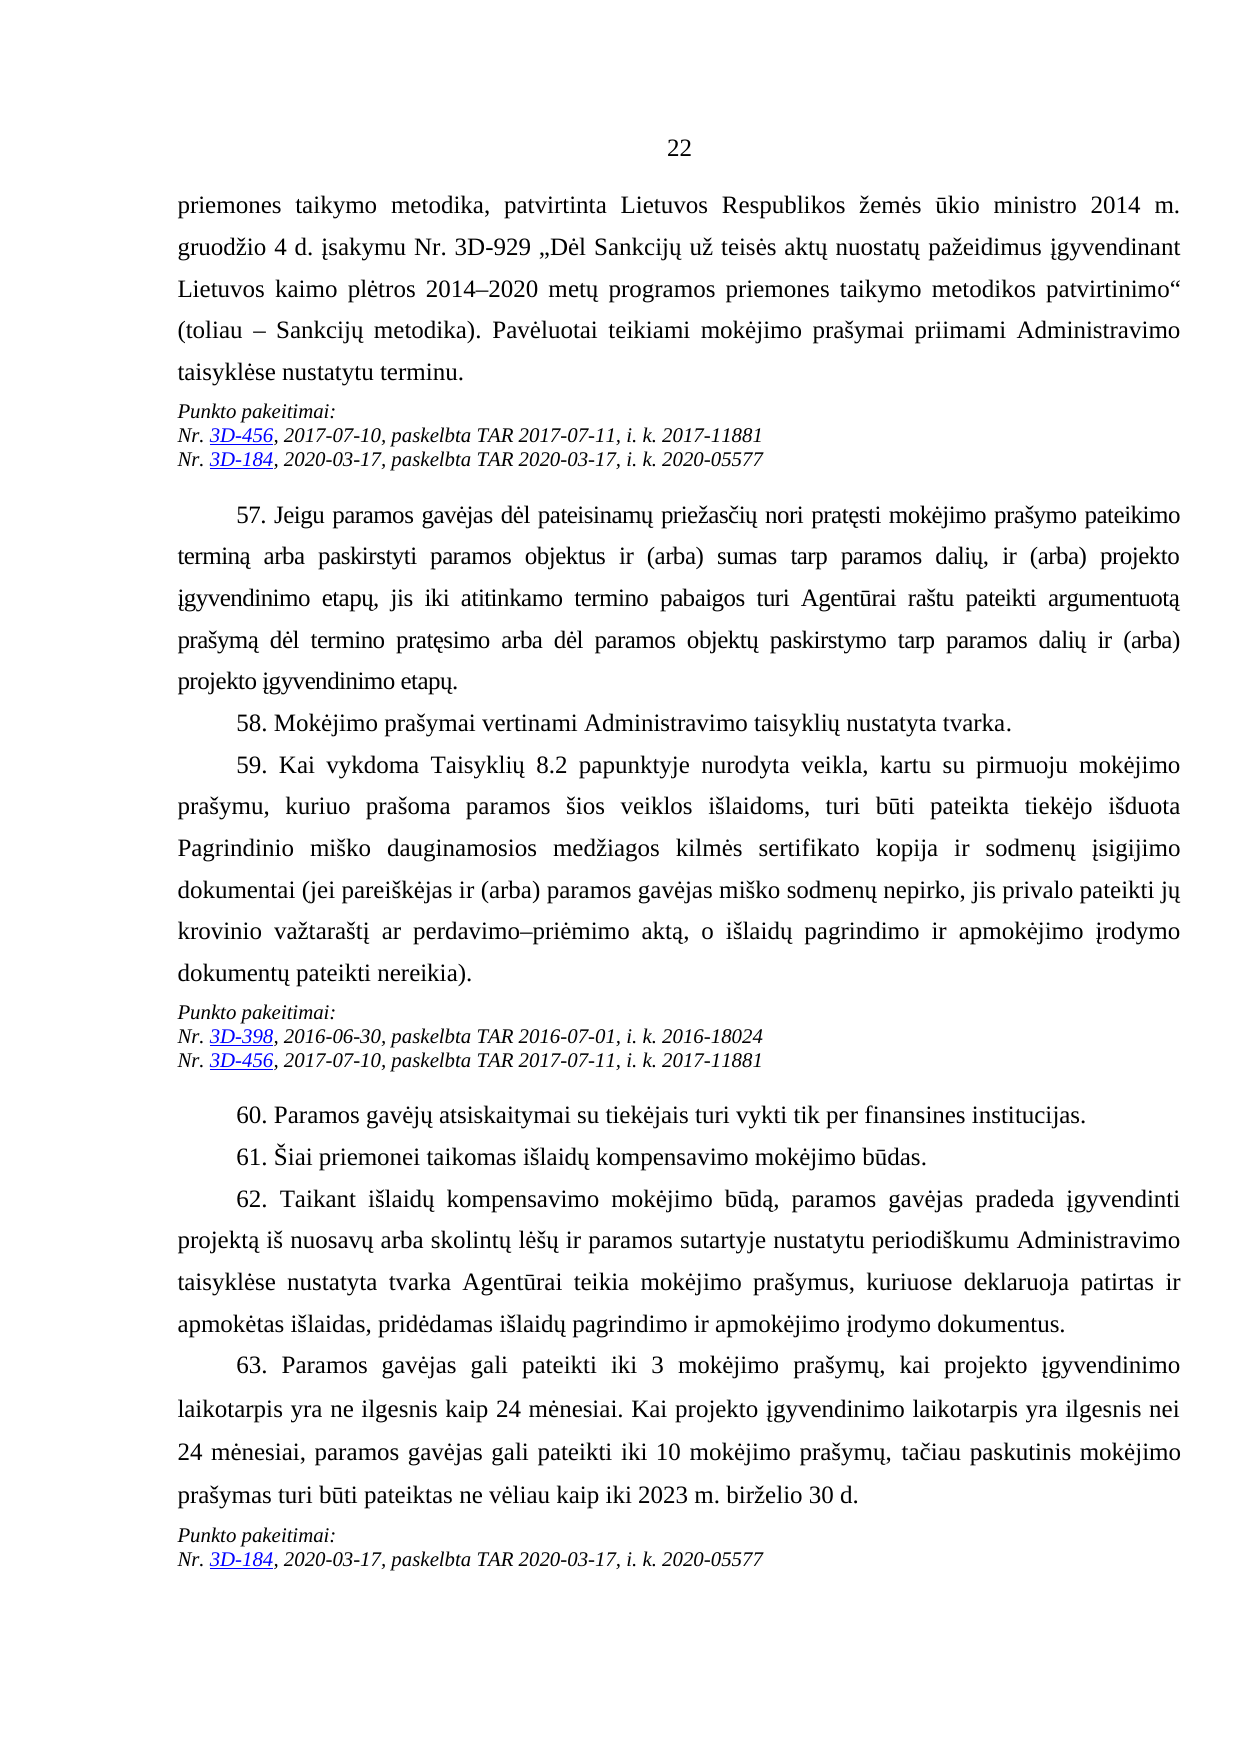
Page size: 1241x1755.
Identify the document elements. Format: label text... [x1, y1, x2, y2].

text Nr. 3D-456, 2017-07-10, paskelbta TAR 2017-07-11, i. k. 2017-11881 [177, 423, 1181, 447]
text 62. Taikant išlaidų kompensavimo mokėjimo būdą, paramos gavėjas pradeda įgyvendinti projektą iš nuosavų arba skolintų lėšų ir paramos sutartyje nustatytu periodiškumu Administravimo taisyklėse nustatyta tvarka Agentūrai teikia mokėjimo prašymus, kuriuose deklaruoja patirtas ir apmokėtas išlaidas, pridėdamas išlaidų pagrindimo ir apmokėjimo įrodymo dokumentus. [177, 1184, 1181, 1338]
text 59. Kai vykdoma Taisyklių 8.2 papunktyje nurodyta veikla, kartu su pirmuoju mokėjimo prašymu, kuriuo prašoma paramos šios veiklos išlaidoms, turi būti pateikta tiekėjo išduota Pagrindinio miško dauginamosios medžiagos kilmės sertifikato kopija ir sodmenų įsigijimo dokumentai (jei pareiškėjas ir (arba) paramos gavėjas miško sodmenų nepirko, jis privalo pateikti jų krovinio važtaraštį ar perdavimo–priėmimo aktą, o išlaidų pagrindimo ir apmokėjimo įrodymo dokumentų pateikti nereikia). [177, 750, 1181, 987]
text Punkto pakeitimai: [177, 1000, 1181, 1024]
text Nr. 3D-456, 2017-07-10, paskelbta TAR 2017-07-11, i. k. 2017-11881 [177, 1048, 1181, 1072]
text Nr. 3D-184, 2020-03-17, paskelbta TAR 2020-03-17, i. k. 2020-05577 [177, 447, 1181, 471]
text Punkto pakeitimai: [177, 1523, 1181, 1547]
text priemones taikymo metodika, patvirtinta Lietuvos Respublikos žemės ūkio ministro 2014 m. gruodžio 4 d. įsakymu Nr. 3D-929 „Dėl Sankcijų už teisės aktų nuostatų pažeidimus įgyvendinant Lietuvos kaimo plėtros 2014–2020 metų programos priemones taikymo metodikos patvirtinimo“ (toliau – Sankcijų metodika). Pavėluotai teikiami mokėjimo prašymai priimami Administravimo taisyklėse nustatytu terminu. [177, 190, 1181, 386]
text 61. Šiai priemonei taikomas išlaidų kompensavimo mokėjimo būdas. [177, 1142, 1181, 1171]
text 57. Jeigu paramos gavėjas dėl pateisinamų priežasčių nori pratęsti mokėjimo prašymo pateikimo terminą arba paskirstyti paramos objektus ir (arba) sumas tarp paramos dalių, ir (arba) projekto įgyvendinimo etapų, jis iki atitinkamo termino pabaigos turi Agentūrai raštu pateikti argumentuotą prašymą dėl termino pratęsimo arba dėl paramos objektų paskirstymo tarp paramos dalių ir (arba) projekto įgyvendinimo etapų. [177, 500, 1181, 695]
text Nr. 3D-184, 2020-03-17, paskelbta TAR 2020-03-17, i. k. 2020-05577 [177, 1547, 1181, 1571]
text 60. Paramos gavėjų atsiskaitymai su tiekėjais turi vykti tik per finansines institucijas. [177, 1101, 1181, 1129]
text Nr. 3D-398, 2016-06-30, paskelbta TAR 2016-07-01, i. k. 2016-18024 [177, 1024, 1181, 1048]
text 63. Paramos gavėjas gali pateikti iki 3 mokėjimo prašymų, kai projekto įgyvendinimo laikotarpis yra ne ilgesnis kaip 24 mėnesiai. Kai projekto įgyvendinimo laikotarpis yra ilgesnis nei 24 mėnesiai, paramos gavėjas gali pateikti iki 10 mokėjimo prašymų, tačiau paskutinis mokėjimo prašymas turi būti pateiktas ne vėliau kaip iki 2023 m. birželio 30 d. [177, 1351, 1181, 1509]
text Punkto pakeitimai: [177, 399, 1181, 423]
text 58. Mokėjimo prašymai vertinami Administravimo taisyklių nustatyta tvarka. [177, 708, 1181, 737]
